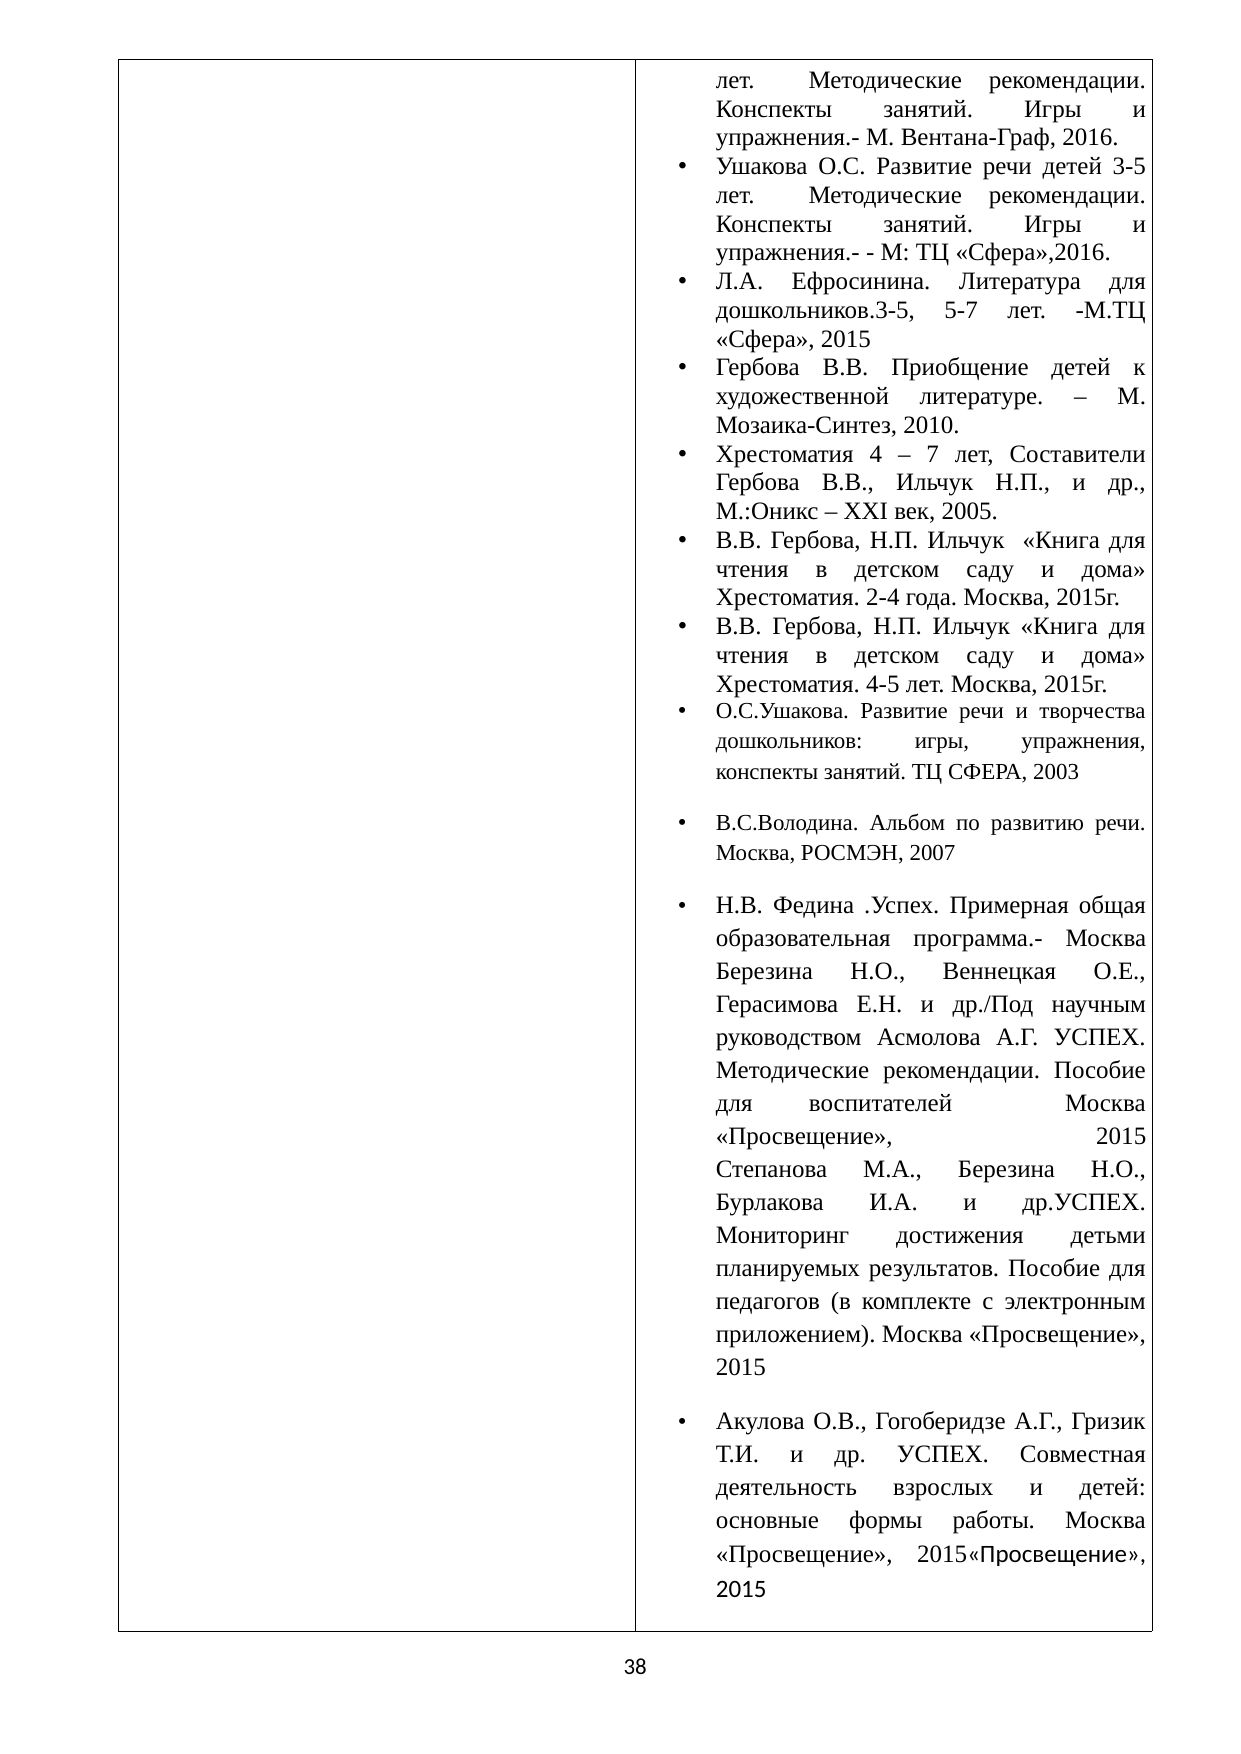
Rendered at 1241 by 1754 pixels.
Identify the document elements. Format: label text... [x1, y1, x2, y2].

table_cell В.В. Баронова. Грамматическое путешествие по странам и континентам. Занятия по познавательному и речевому развитию старших дошкольников.- М: ТЦ «Сфера» Гербова В.В. Развитие речи в детском саду. Средняя группа.- М: Мозаика-Синтез, 2016 Гербова В.В. Развитие речи в детском саду. старшая группа.-М:Мозаика-Синтез, 2016 Гербова В.В. Занятия по развитию речи в детском саду во второй младшей группе детского сада. М.Мозаика-Синтез, 2010. Гербова В.В. Развитие речи в детском саду. Подготовительная группа.-М:Мозаика-Синтез, 2016 Ушакова О.С. Развитие речи детей 3-4 лет. Методические рекомендации. Конспекты занятий. Игры и упражнения.- М. Вентана-Граф, 2016. Ушакова О.С. Развитие речи детей 3-5 лет. Методические рекомендации. Конспекты занятий. Игры и упражнения.- - М: ТЦ «Сфера»,2016. Л.А. Ефросинина. Литература для дошкольников.3-5, 5-7 лет. -М.ТЦ «Сфера», 2015 Гербова В.В. Приобщение детей к художественной литературе. – М. Мозаика-Синтез, 2010. Хрестоматия 4 – 7 лет, Составители Гербова В.В., Ильчук Н.П., и др., М.:Оникс – XXI век, 2005. В.В. Гербова, Н.П. Ильчук «Книга для чтения в детском саду и дома» Хрестоматия. 2-4 года. Москва, 2015г. В.В. Гербова, Н.П. Ильчук «Книга для чтения в детском саду и дома» Хрестоматия. 4-5 лет. Москва, 2015г. О.С.Ушакова. Развитие речи и творчества дошкольников: игры, упражнения, конспекты занятий. ТЦ СФЕРА, 2003 В.С.Володина. Альбом по развитию речи. Москва, РОСМЭН, 2007 Н.В. Федина .Успех. Примерная общая образовательная программа.- Москва Березина Н.О., Веннецкая О.Е., Герасимова Е.Н. и др./Под научным руководством Асмолова А.Г. УСПЕХ. Методические рекомендации. Пособие для воспитателей Москва «Просвещение», 2015 Степанова М.А., Березина Н.О., Бурлакова И.А. и др.УСПЕХ. Мониторинг достижения детьми планируемых результатов. Пособие для педагогов (в комплекте с электронным приложением). Москва «Просвещение», 2015 Акулова О.В., Гогоберидзе А.Г., Гризик Т.И. и др. УСПЕХ. Совместная деятельность взрослых и детей: основные формы работы. Москва «Просвещение», 2015«Просвещение», 2015 [636, 60, 1152, 1631]
table_cell [119, 60, 635, 1631]
